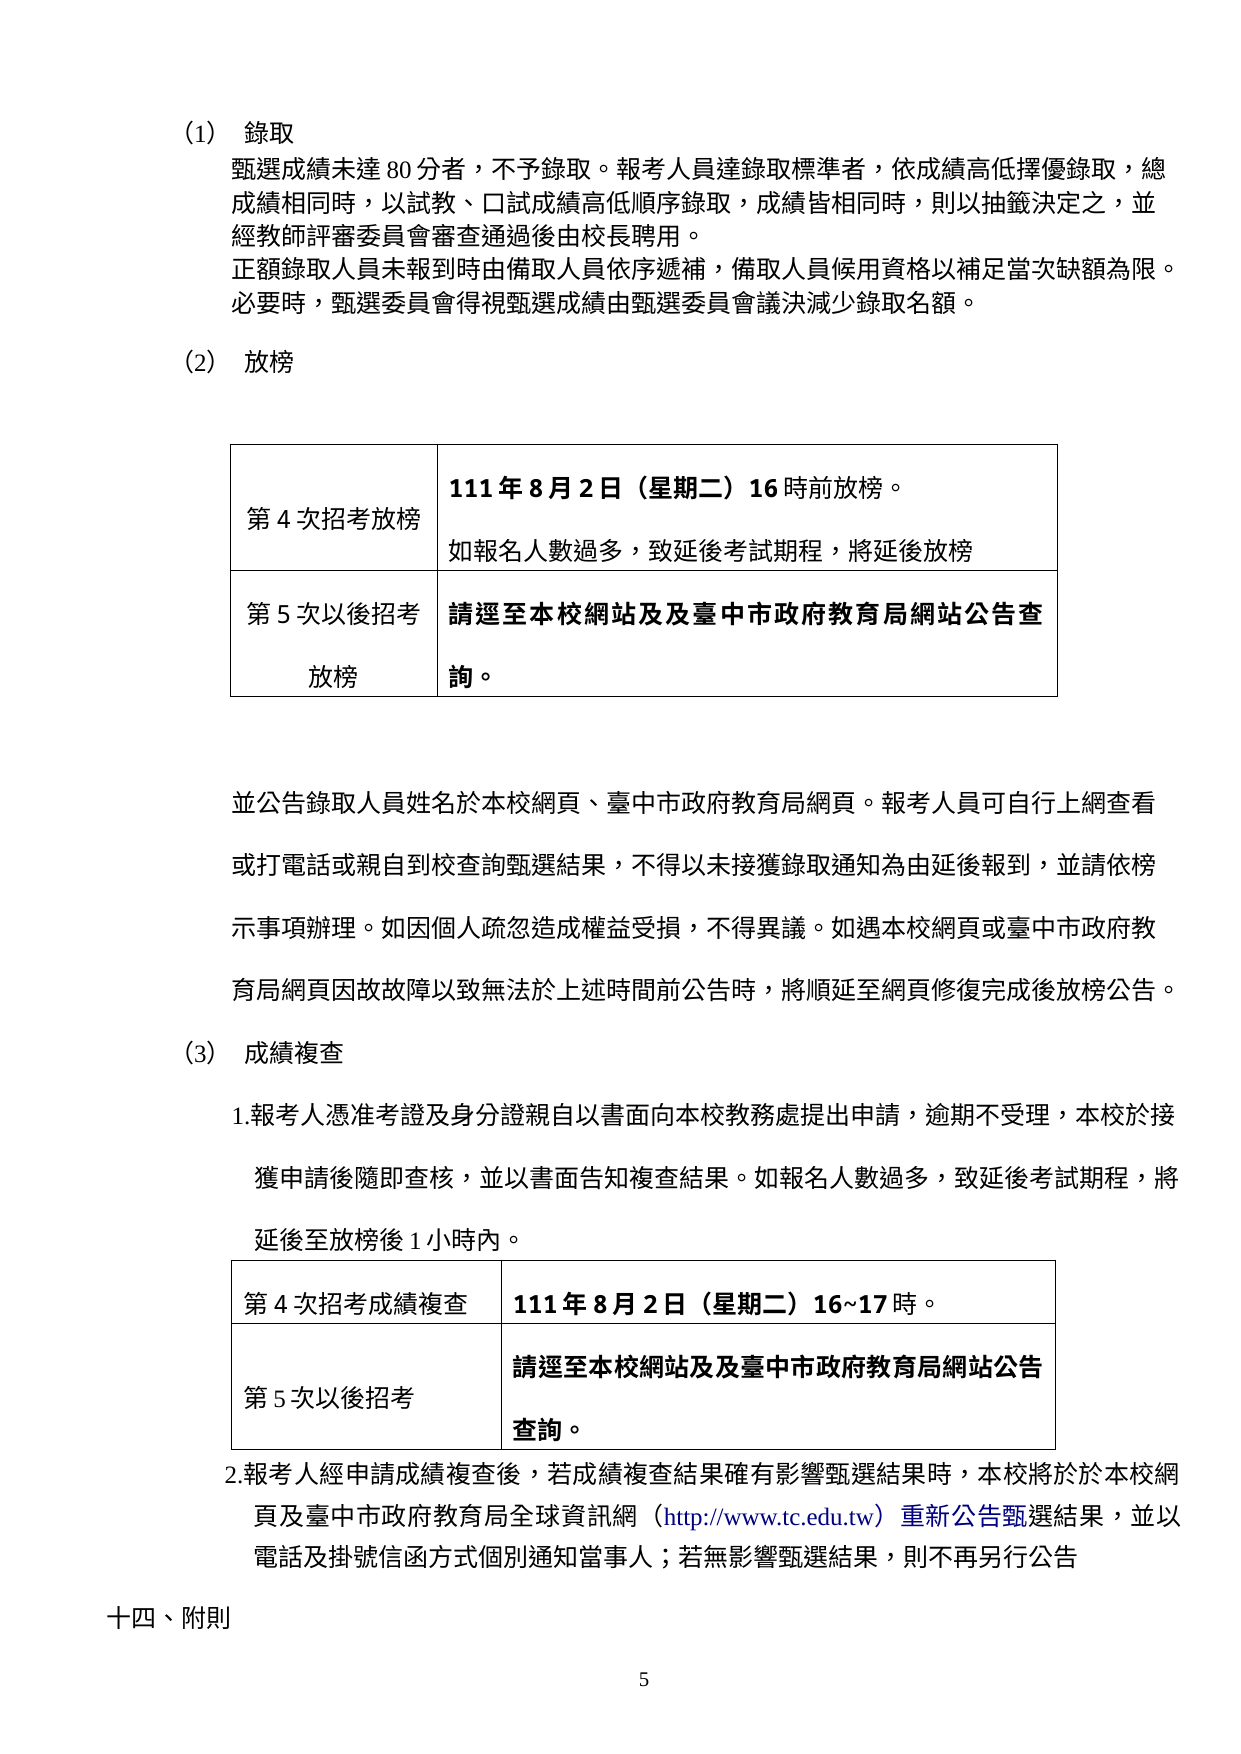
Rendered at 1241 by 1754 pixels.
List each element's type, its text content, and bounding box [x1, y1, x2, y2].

table_header 第4次招考成績複查 [232, 1261, 501, 1323]
text 正額錄取人員未報到時由備取人員依序遞補，備取人員候用資格以補足當次缺額為限。必要時，甄選委員會得視甄選成績由甄選委員會議決減少錄取名額。 [231, 252, 1181, 319]
table_cell 第5次以後招考 [232, 1324, 501, 1449]
text 十四、附則 [106, 1575, 1181, 1638]
text 2.報考人經申請成績複查後，若成績複查結果確有影響甄選結果時，本校將於於本校網頁及臺中市政府教育局全球資訊網（http://www.tc.edu.tw）重新公告甄選結果，並以電話及掛號信函方式個別通知當事人；若無影響甄選結果，則不再另行公告 [224, 1450, 1181, 1575]
table_cell 請逕至本校網站及及臺中市政府教育局網站公告查詢。 [502, 1324, 1055, 1449]
text 並公告錄取人員姓名於本校網頁、臺中市政府教育局網頁。報考人員可自行上網查看或打電話或親自到校查詢甄選結果，不得以未接獲錄取通知為由延後報到，並請依榜示事項辦理。如因個人疏忽造成權益受損，不得異議。如遇本校網頁或臺中市政府教育局網頁因故故障以致無法於上述時間前公告時，將順延至網頁修復完成後放榜公告。 [231, 759, 1181, 1009]
list 放榜 [169, 319, 1181, 381]
list 成績複查 [169, 1009, 1181, 1072]
table_header 111年8月2日（星期二）16時前放榜。 如報名人數過多，致延後考試期程，將延後放榜 [438, 445, 1057, 570]
table_header 第4次招考放榜 [231, 445, 437, 570]
list 錄取 [169, 90, 1181, 152]
table_cell 第5次以後招考放榜 [231, 571, 437, 696]
table_header 111年8月2日（星期二）16~17時。 [502, 1261, 1055, 1323]
text 甄選成績未達80分者，不予錄取。報考人員達錄取標準者，依成績高低擇優錄取，總成績相同時，以試教、口試成績高低順序錄取，成績皆相同時，則以抽籤決定之，並經教師評審委員會審查通過後由校長聘用。 [231, 152, 1181, 252]
table_cell 請逕至本校網站及及臺中市政府教育局網站公告查詢。 [438, 571, 1057, 696]
text 1.報考人憑准考證及身分證親自以書面向本校教務處提出申請，逾期不受理，本校於接獲申請後隨即查核，並以書面告知複查結果。如報名人數過多，致延後考試期程，將延後至放榜後1小時內。 [231, 1072, 1181, 1259]
